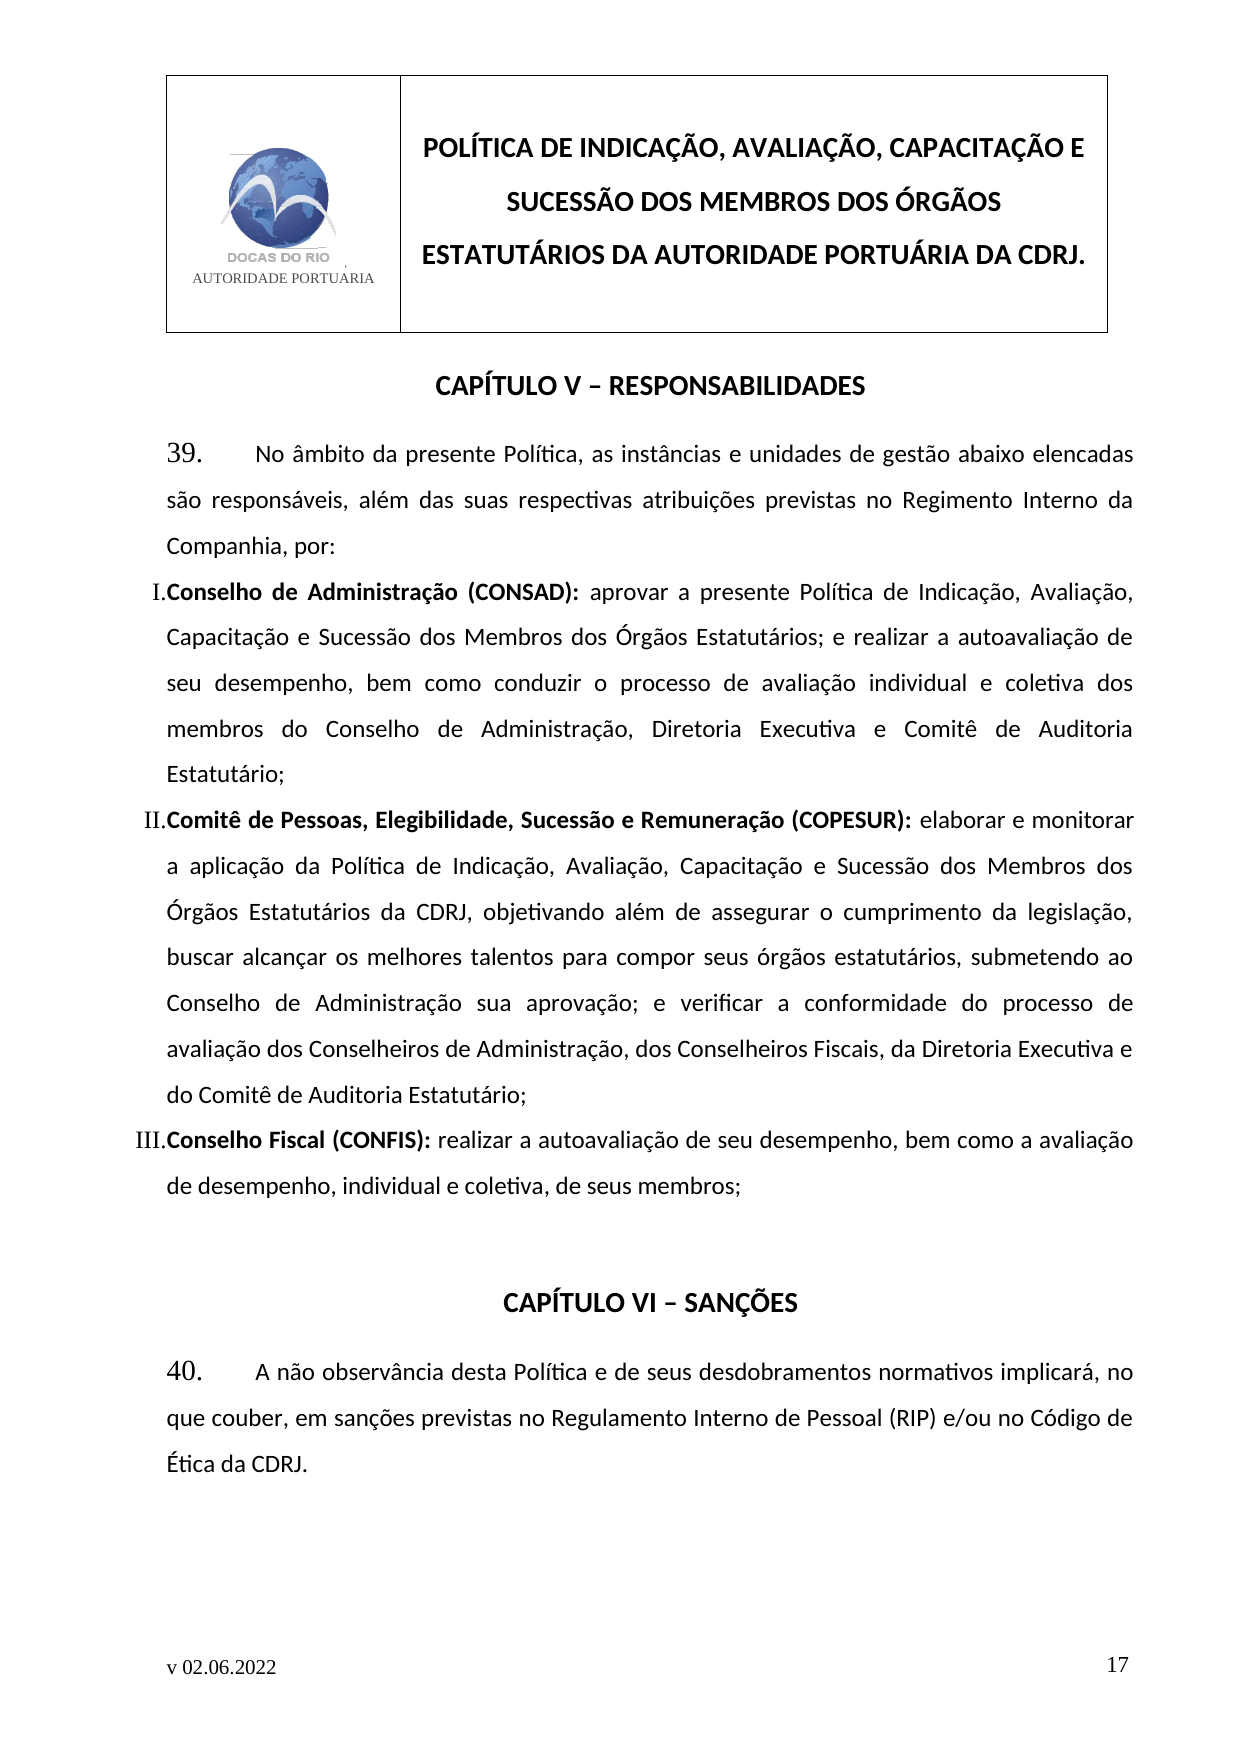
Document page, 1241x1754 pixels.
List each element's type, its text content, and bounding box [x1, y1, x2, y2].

list No âmbito da presente Política, as instâncias e unidades de gestão abaixo elencadas são responsáveis, além das suas respectivas atribuições previstas no Regimento Interno da Companhia, por: [166, 436, 1134, 561]
list CAPÍTULO V – RESPONSABILIDADES [166, 367, 1134, 402]
list A não observância desta Política e de seus desdobramentos normativos implicará, no que couber, em sanções previstas no Regulamento Interno de Pessoal (RIP) e/ou no Código de Ética da CDRJ. [166, 1353, 1134, 1478]
list Comitê de Pessoas, Elegibilidade, Sucessão e Remuneração (COPESUR): elaborar e monitorar a aplicação da Política de Indicação, Avaliação, Capacitação e Sucessão dos Membros dos Órgãos Estatutários da CDRJ, objetivando além de assegurar o cumprimento da legislação, buscar alcançar os melhores talentos para compor seus órgãos estatutários, submetendo ao Conselho de Administração sua aprovação; e verificar a conformidade do processo de avaliação dos Conselheiros de Administração, dos Conselheiros Fiscais, da Diretoria Executiva e do Comitê de Auditoria Estatutário; [166, 804, 1134, 1109]
list Conselho Fiscal (CONFIS): realizar a autoavaliação de seu desempenho, bem como a avaliação de desempenho, individual e coletiva, de seus membros; [166, 1124, 1134, 1201]
list CAPÍTULO VI – SANÇÕES [166, 1284, 1134, 1320]
list Conselho de Administração (CONSAD): aprovar a presente Política de Indicação, Avaliação, Capacitação e Sucessão dos Membros dos Órgãos Estatutários; e realizar a autoavaliação de seu desempenho, bem como conduzir o processo de avaliação individual e coletiva dos membros do Conselho de Administração, Diretoria Executiva e Comitê de Auditoria Estatutário; [166, 576, 1134, 789]
